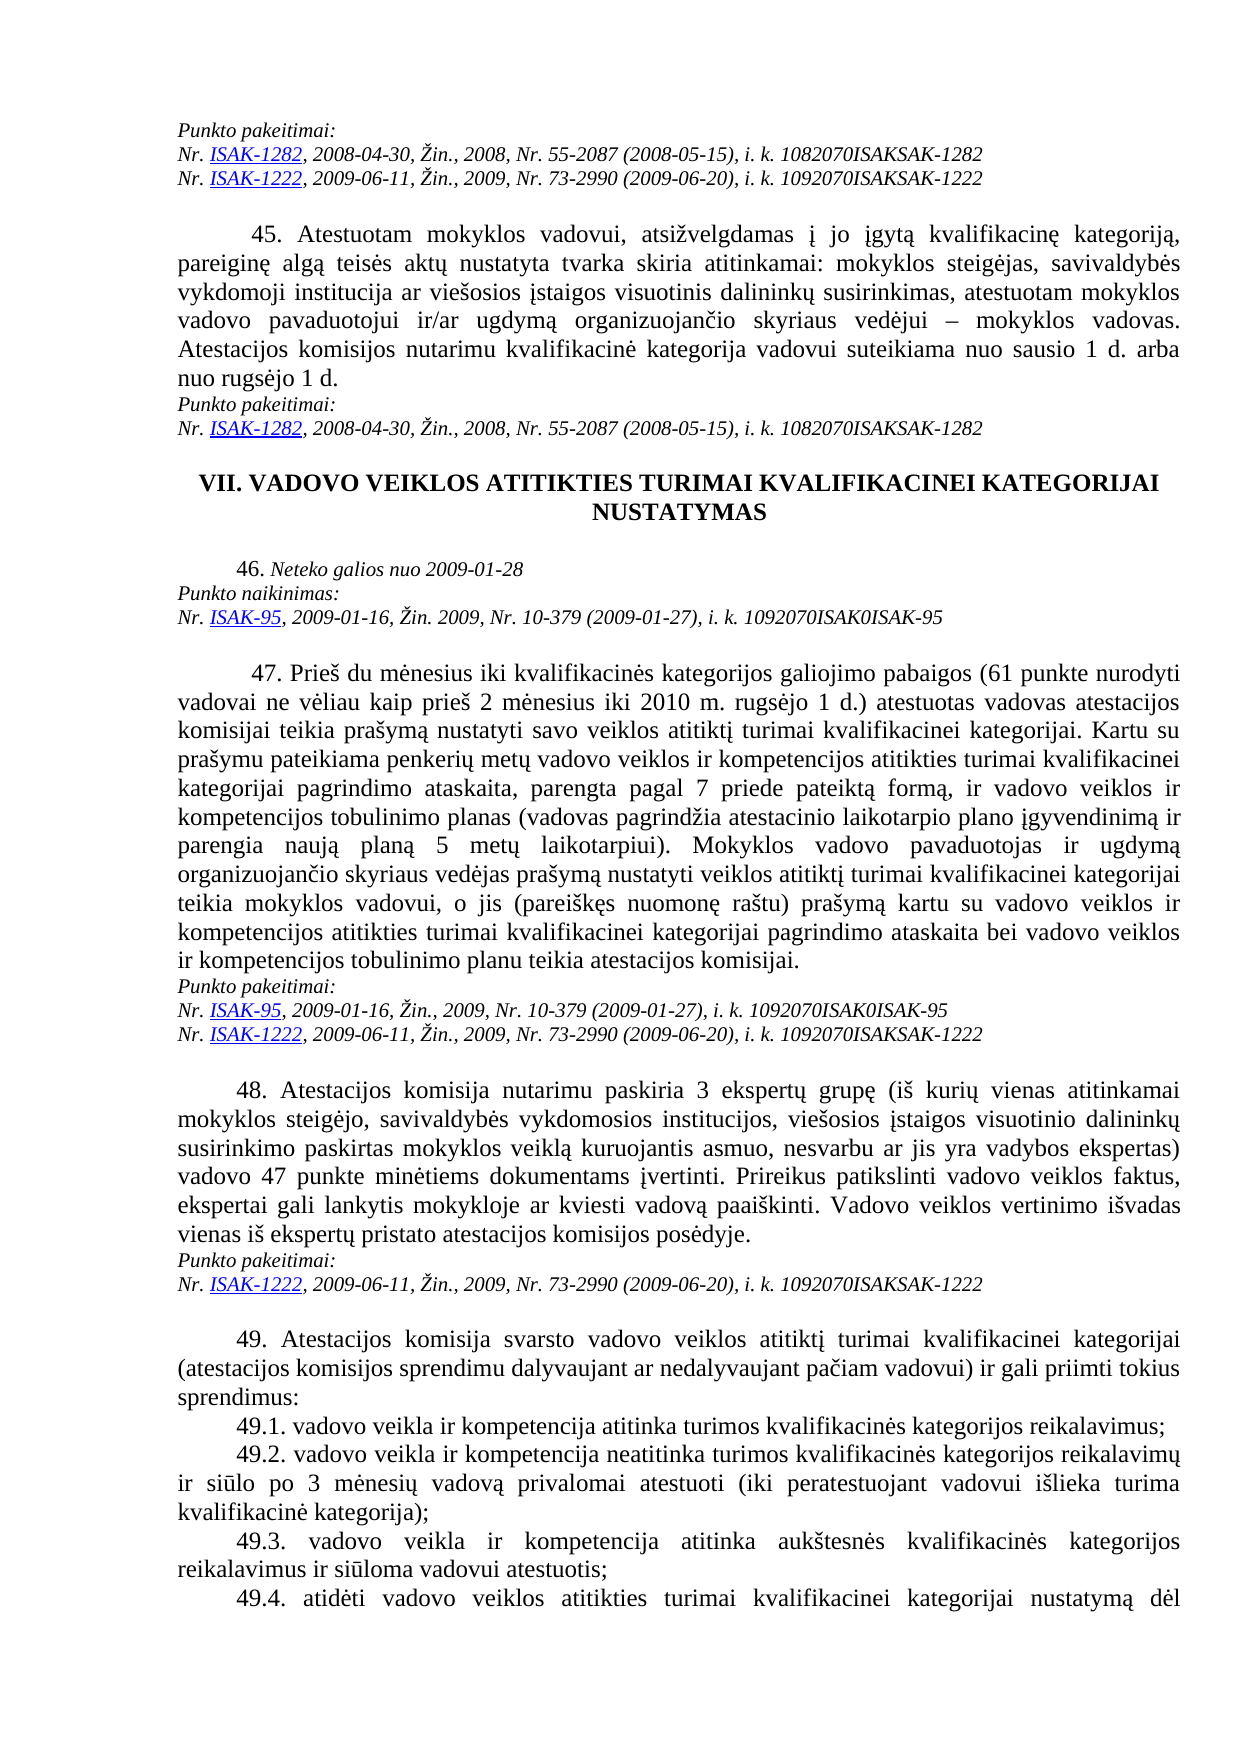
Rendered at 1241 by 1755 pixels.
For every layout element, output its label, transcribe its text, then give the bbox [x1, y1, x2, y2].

text VII. VADOVO VEIKLOS ATITIKTIES TURIMAI KVALIFIKACINEI KATEGORIJAI NUSTATYMAS [177, 468, 1181, 526]
text 49.3. vadovo veikla ir kompetencija atitinka aukštesnės kvalifikacinės kategorijos reikalavimus ir siūloma vadovui atestuotis; [177, 1526, 1181, 1583]
text 46. Neteko galios nuo 2009-01-28 [177, 555, 1181, 581]
text 47. Prieš du mėnesius iki kvalifikacinės kategorijos galiojimo pabaigos (61 punkte nurodyti vadovai ne vėliau kaip prieš 2 mėnesius iki 2010 m. rugsėjo 1 d.) atestuotas vadovas atestacijos komisijai teikia prašymą nustatyti savo veiklos atitiktį turimai kvalifikacinei kategorijai. Kartu su prašymu pateikiama penkerių metų vadovo veiklos ir kompetencijos atitikties turimai kvalifikacinei kategorijai pagrindimo ataskaita, parengta pagal 7 priede pateiktą formą, ir vadovo veiklos ir kompetencijos tobulinimo planas (vadovas pagrindžia atestacinio laikotarpio plano įgyvendinimą ir parengia naują planą 5 metų laikotarpiui). Mokyklos vadovo pavaduotojas ir ugdymą organizuojančio skyriaus vedėjas prašymą nustatyti veiklos atitiktį turimai kvalifikacinei kategorijai teikia mokyklos vadovui, o jis (pareiškęs nuomonę raštu) prašymą kartu su vadovo veiklos ir kompetencijos atitikties turimai kvalifikacinei kategorijai pagrindimo ataskaita bei vadovo veiklos ir kompetencijos tobulinimo planu teikia atestacijos komisijai. [177, 658, 1181, 974]
text 45. Atestuotam mokyklos vadovui, atsižvelgdamas į jo įgytą kvalifikacinę kategoriją, pareiginę algą teisės aktų nustatyta tvarka skiria atitinkamai: mokyklos steigėjas, savivaldybės vykdomoji institucija ar viešosios įstaigos visuotinis dalininkų susirinkimas, atestuotam mokyklos vadovo pavaduotojui ir/ar ugdymą organizuojančio skyriaus vedėjui – mokyklos vadovas. Atestacijos komisijos nutarimu kvalifikacinė kategorija vadovui suteikiama nuo sausio 1 d. arba nuo rugsėjo 1 d. [177, 219, 1181, 392]
text Punkto pakeitimai: [177, 392, 1181, 416]
text Punkto pakeitimai: [177, 118, 1181, 142]
text Punkto pakeitimai: [177, 974, 1181, 998]
text 48. Atestacijos komisija nutarimu paskiria 3 ekspertų grupę (iš kurių vienas atitinkamai mokyklos steigėjo, savivaldybės vykdomosios institucijos, viešosios įstaigos visuotinio dalininkų susirinkimo paskirtas mokyklos veiklą kuruojantis asmuo, nesvarbu ar jis yra vadybos ekspertas) vadovo 47 punkte minėtiems dokumentams įvertinti. Prireikus patikslinti vadovo veiklos faktus, ekspertai gali lankytis mokykloje ar kviesti vadovą paaiškinti. Vadovo veiklos vertinimo išvadas vienas iš ekspertų pristato atestacijos komisijos posėdyje. [177, 1075, 1181, 1248]
text 49.4. atidėti vadovo veiklos atitikties turimai kvalifikacinei kategorijai nustatymą dėl [177, 1583, 1181, 1612]
text Nr. ISAK-1282, 2008-04-30, Žin., 2008, Nr. 55-2087 (2008-05-15), i. k. 1082070ISAKSAK-1282 [177, 142, 1181, 166]
text Punkto pakeitimai: [177, 1248, 1181, 1272]
text Nr. ISAK-95, 2009-01-16, Žin., 2009, Nr. 10-379 (2009-01-27), i. k. 1092070ISAK0ISAK-95 [177, 998, 1181, 1022]
text Nr. ISAK-1282, 2008-04-30, Žin., 2008, Nr. 55-2087 (2008-05-15), i. k. 1082070ISAKSAK-1282 [177, 416, 1181, 440]
text Nr. ISAK-1222, 2009-06-11, Žin., 2009, Nr. 73-2990 (2009-06-20), i. k. 1092070ISAKSAK-1222 [177, 1022, 1181, 1046]
text 49.2. vadovo veikla ir kompetencija neatitinka turimos kvalifikacinės kategorijos reikalavimų ir siūlo po 3 mėnesių vadovą privalomai atestuoti (iki peratestuojant vadovui išlieka turima kvalifikacinė kategorija); [177, 1439, 1181, 1526]
text 49. Atestacijos komisija svarsto vadovo veiklos atitiktį turimai kvalifikacinei kategorijai (atestacijos komisijos sprendimu dalyvaujant ar nedalyvaujant pačiam vadovui) ir gali priimti tokius sprendimus: [177, 1324, 1181, 1411]
text Nr. ISAK-1222, 2009-06-11, Žin., 2009, Nr. 73-2990 (2009-06-20), i. k. 1092070ISAKSAK-1222 [177, 1272, 1181, 1296]
text 49.1. vadovo veikla ir kompetencija atitinka turimos kvalifikacinės kategorijos reikalavimus; [177, 1411, 1181, 1439]
text Nr. ISAK-1222, 2009-06-11, Žin., 2009, Nr. 73-2990 (2009-06-20), i. k. 1092070ISAKSAK-1222 [177, 166, 1181, 190]
text Punkto naikinimas: [177, 581, 1181, 605]
text Nr. ISAK-95, 2009-01-16, Žin. 2009, Nr. 10-379 (2009-01-27), i. k. 1092070ISAK0ISAK-95 [177, 605, 1181, 629]
